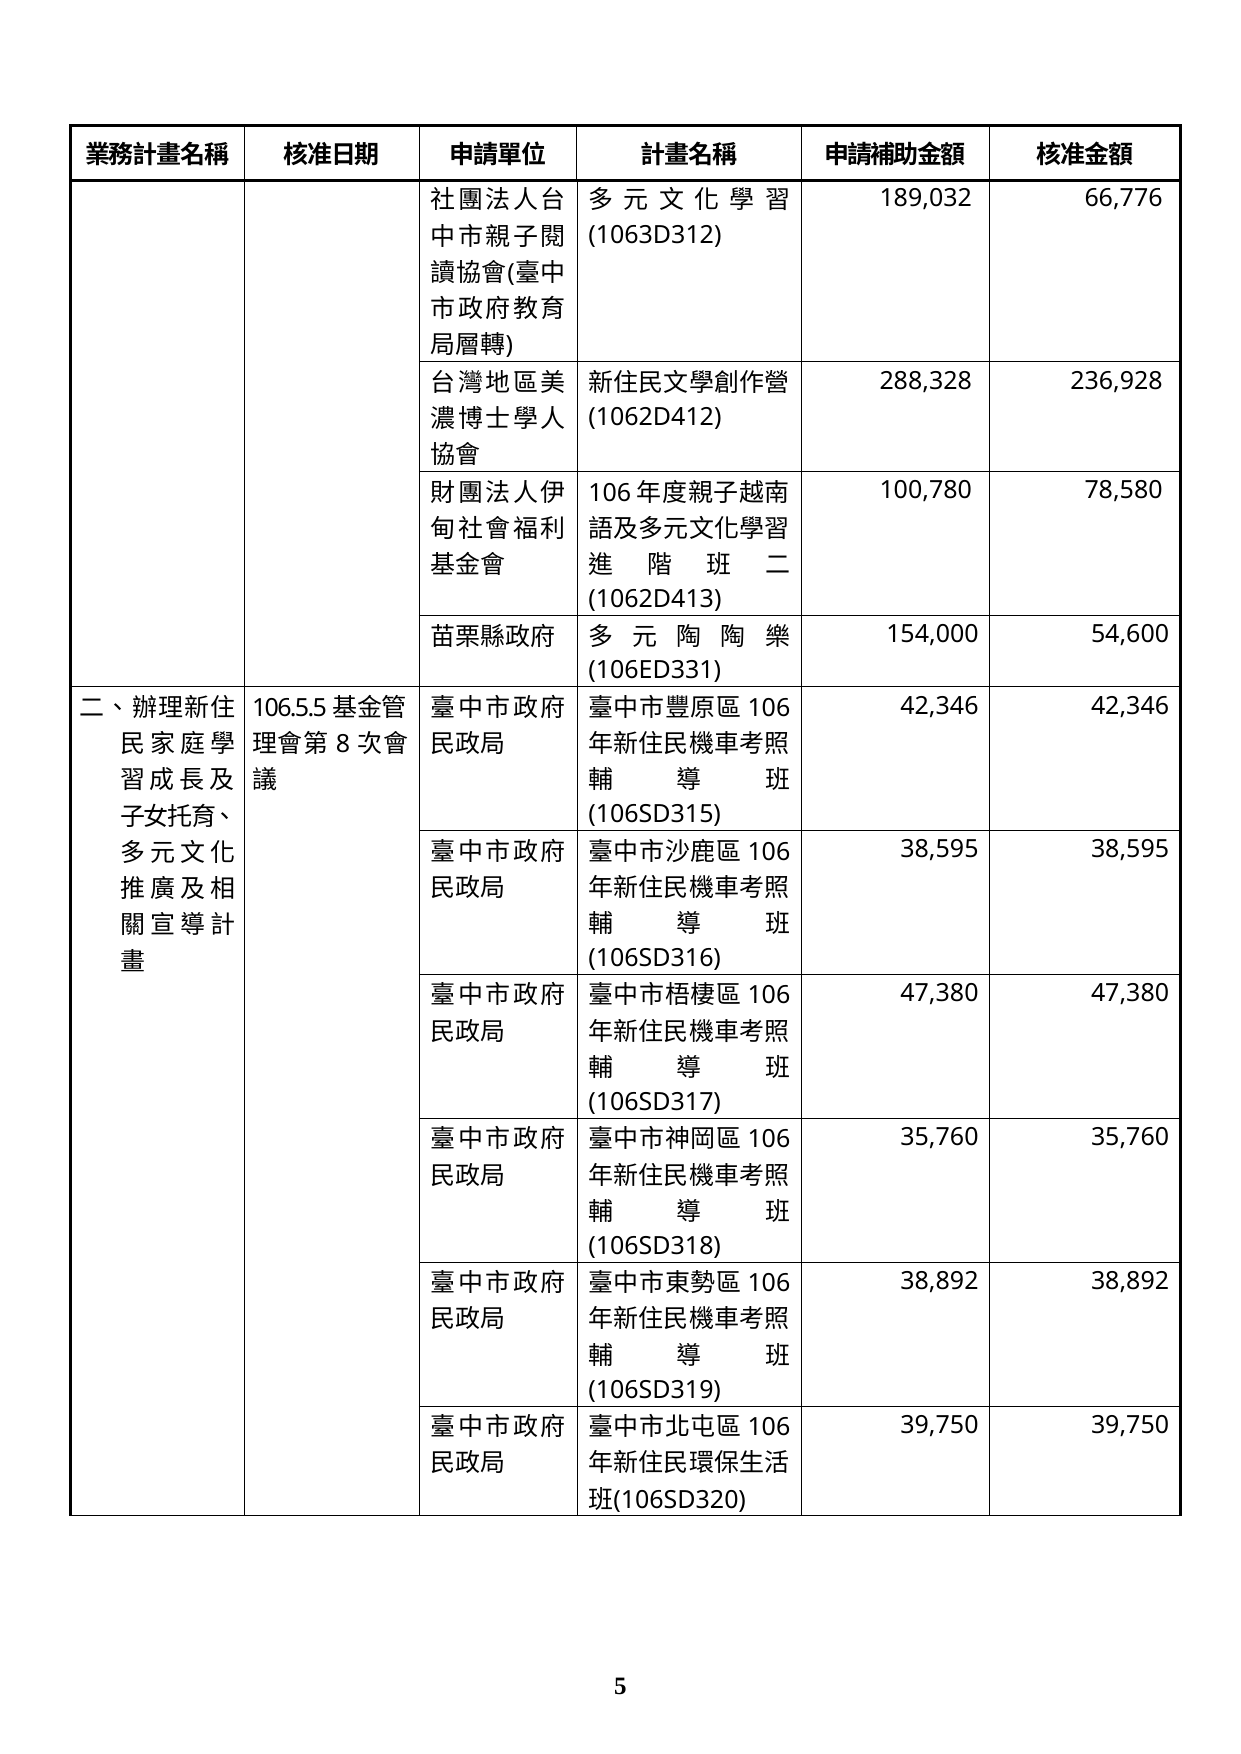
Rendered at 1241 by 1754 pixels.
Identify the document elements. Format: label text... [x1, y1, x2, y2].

table_cell 42,346 [990, 687, 1179, 830]
table_cell 38,595 [802, 831, 989, 974]
table_cell 臺中市政府民政局 [420, 1119, 577, 1262]
table_cell 106年度親子越南語及多元文化學習進階班二(1062D413) [578, 472, 801, 615]
table_cell 100,780 [802, 472, 989, 615]
table_cell 臺中市梧棲區106年新住民機車考照輔導班(106SD317) [578, 975, 801, 1118]
table_cell 苗栗縣政府 [420, 616, 577, 686]
table_cell 35,760 [990, 1119, 1179, 1262]
table_cell 236,928 [990, 362, 1179, 471]
table_cell 39,750 [990, 1407, 1179, 1515]
table_cell 189,032 [802, 182, 989, 361]
table_cell 臺中市沙鹿區106年新住民機車考照輔導班(106SD316) [578, 831, 801, 974]
table_cell 42,346 [802, 687, 989, 830]
table_cell 66,776 [990, 182, 1179, 361]
table_cell 臺中市北屯區106年新住民環保生活班(106SD320) [578, 1407, 801, 1515]
table_cell 臺中市政府民政局 [420, 1263, 577, 1406]
table_header 申請單位 [420, 127, 576, 179]
table_cell 多元文化學習(1063D312) [578, 182, 801, 361]
table_header 計畫名稱 [577, 127, 801, 179]
table_cell [72, 182, 244, 686]
table_cell 臺中市政府民政局 [420, 1407, 577, 1515]
table_cell 臺中市神岡區106年新住民機車考照輔導班(106SD318) [578, 1119, 801, 1262]
table_cell 多元陶陶樂(106ED331) [578, 616, 801, 686]
table_cell 二、辦理新住民家庭學習成長及子女托育、多元文化推廣及相關宣導計畫 [72, 687, 244, 1515]
table_header 核准日期 [245, 127, 419, 179]
table_cell 社團法人台中市親子閱讀協會(臺中市政府教育局層轉) [420, 182, 577, 361]
table_cell 38,892 [990, 1263, 1179, 1406]
table_header 業務計畫名稱 [72, 127, 244, 179]
table_cell 臺中市政府民政局 [420, 975, 577, 1118]
table_header 申請補助金額 [802, 127, 989, 179]
table_header 核准金額 [990, 127, 1179, 179]
table_cell 臺中市政府民政局 [420, 831, 577, 974]
table_cell 39,750 [802, 1407, 989, 1515]
table_cell 臺中市政府民政局 [420, 687, 577, 830]
table_cell 154,000 [802, 616, 989, 686]
table_cell 38,595 [990, 831, 1179, 974]
table_cell 財團法人伊甸社會福利基金會 [420, 472, 577, 615]
table_cell 新住民文學創作營(1062D412) [578, 362, 801, 471]
table_cell 78,580 [990, 472, 1179, 615]
table_cell 47,380 [802, 975, 989, 1118]
table_cell [245, 182, 419, 686]
table_cell 臺中市豐原區106年新住民機車考照輔導班(106SD315) [578, 687, 801, 830]
table_cell 35,760 [802, 1119, 989, 1262]
table_cell 47,380 [990, 975, 1179, 1118]
table_cell 106.5.5基金管理會第8次會議 [245, 687, 419, 1515]
table_cell 台灣地區美濃博士學人協會 [420, 362, 577, 471]
table_cell 38,892 [802, 1263, 989, 1406]
table_cell 288,328 [802, 362, 989, 471]
table_cell 54,600 [990, 616, 1179, 686]
table_cell 臺中市東勢區106年新住民機車考照輔導班(106SD319) [578, 1263, 801, 1406]
